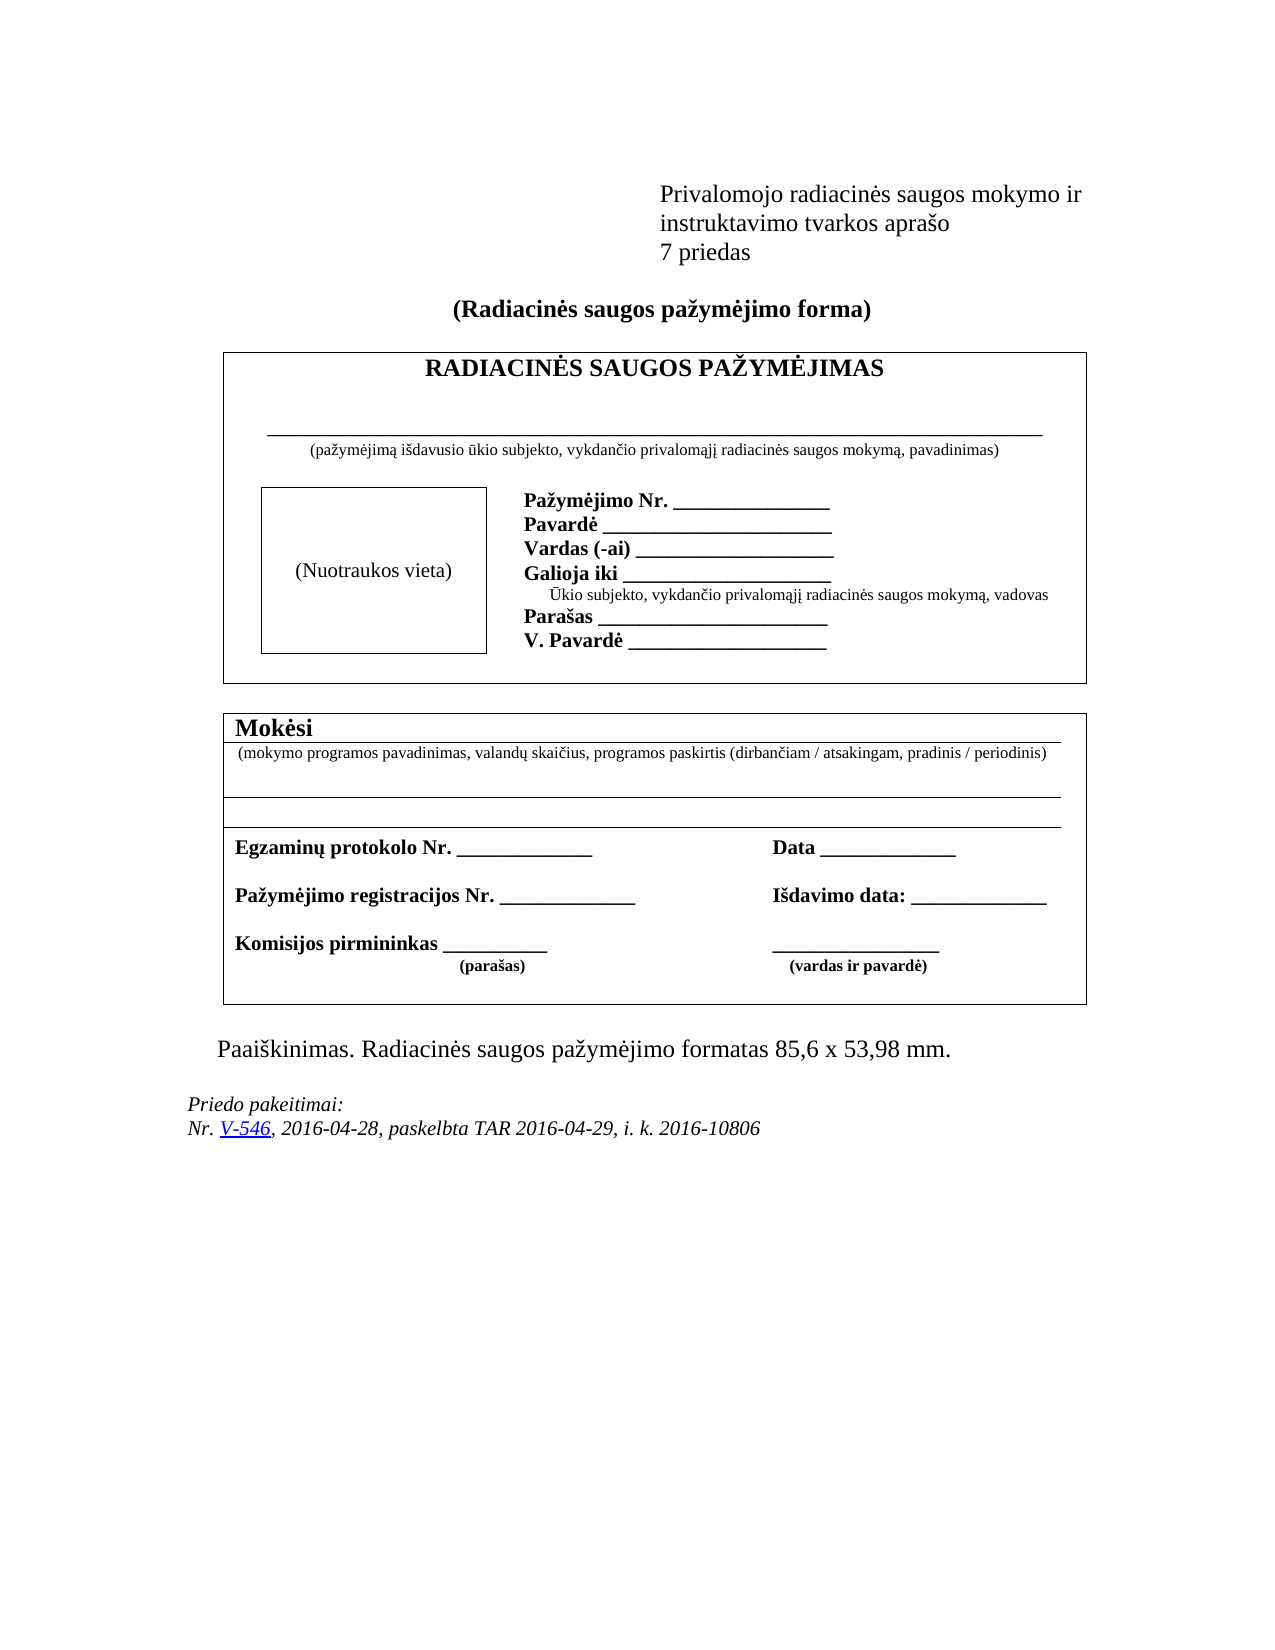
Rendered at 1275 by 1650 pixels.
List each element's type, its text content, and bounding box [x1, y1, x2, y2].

table_cell [1061, 767, 1086, 797]
table_header Mokėsi [224, 714, 1061, 742]
table_cell [1087, 883, 1132, 931]
table_header [1087, 713, 1132, 767]
table_cell [1061, 931, 1086, 974]
table_cell [187, 827, 223, 883]
text Priedo pakeitimai: [187, 1092, 1137, 1116]
table_header [1087, 352, 1132, 653]
text Paaiškinimas. Radiacinės saugos pažymėjimo formatas 85,6 x 53,98 mm. [217, 1034, 1137, 1063]
table_cell Pažymėjimo registracijos Nr. _____________ [224, 883, 761, 931]
table_header RADIACINĖS SAUGOS PAŽYMĖJIMAS ______________________________________________________________ (pažymėjimą išdavusio ūkio subjekto, vykdančio privalomąjį radiacinės saugos mokymą, pavadinimas) [224, 353, 1086, 487]
table_cell [224, 653, 261, 683]
table_cell [1087, 931, 1132, 974]
table_cell [224, 975, 1061, 1004]
table_cell [1061, 742, 1086, 767]
table_header [187, 352, 223, 683]
text Nr. V-546, 2016-04-28, paskelbta TAR 2016-04-29, i. k. 2016-10806 [187, 1116, 1137, 1140]
table_cell Komisijos pirmininkas __________ (parašas) [224, 931, 761, 974]
text 7 priedas [659, 237, 1137, 266]
table_header [187, 713, 223, 797]
table_cell ________________ (vardas ir pavardė) [761, 931, 1061, 974]
table_cell [1087, 827, 1132, 883]
text (Radiacinės saugos pažymėjimo forma) [187, 294, 1137, 323]
table_cell [187, 975, 223, 1004]
table_cell [1061, 827, 1086, 883]
table_header [1061, 714, 1086, 742]
table_cell [1087, 797, 1132, 827]
table_cell [224, 767, 1061, 797]
table_cell [224, 798, 1061, 827]
text instruktavimo tvarkos aprašo [659, 208, 1137, 237]
table_cell [187, 931, 223, 974]
table_cell Išdavimo data: _____________ [761, 883, 1061, 931]
table_cell [1087, 767, 1132, 797]
table_cell [261, 654, 486, 683]
table_cell [187, 883, 223, 931]
table_cell [1061, 975, 1086, 1004]
table_cell [1087, 975, 1132, 1004]
table_cell (mokymo programos pavadinimas, valandų skaičius, programos paskirtis (dirbančiam / atsakingam, pradinis / periodinis) [224, 743, 1061, 767]
table_cell Pažymėjimo Nr. _______________ Pavardė ______________________ Vardas (-ai) ___________________ Galioja iki ____________________ Ūkio subjekto, vykdančio privalomąjį radiacinės saugos mokymą, vadovas Parašas ______________________ V. Pavardė ___________________ [487, 487, 1086, 653]
table_cell Data _____________ [761, 828, 1061, 883]
table_cell [1061, 797, 1086, 827]
table_cell (Nuotraukos vieta) [262, 488, 486, 653]
table_cell [187, 797, 223, 827]
text Privalomojo radiacinės saugos mokymo ir [659, 179, 1137, 208]
table_cell [224, 487, 261, 653]
table_cell Egzaminų protokolo Nr. _____________ [224, 828, 761, 883]
table_cell [1061, 883, 1086, 931]
table_cell [486, 653, 1086, 683]
table_cell [1087, 653, 1132, 683]
